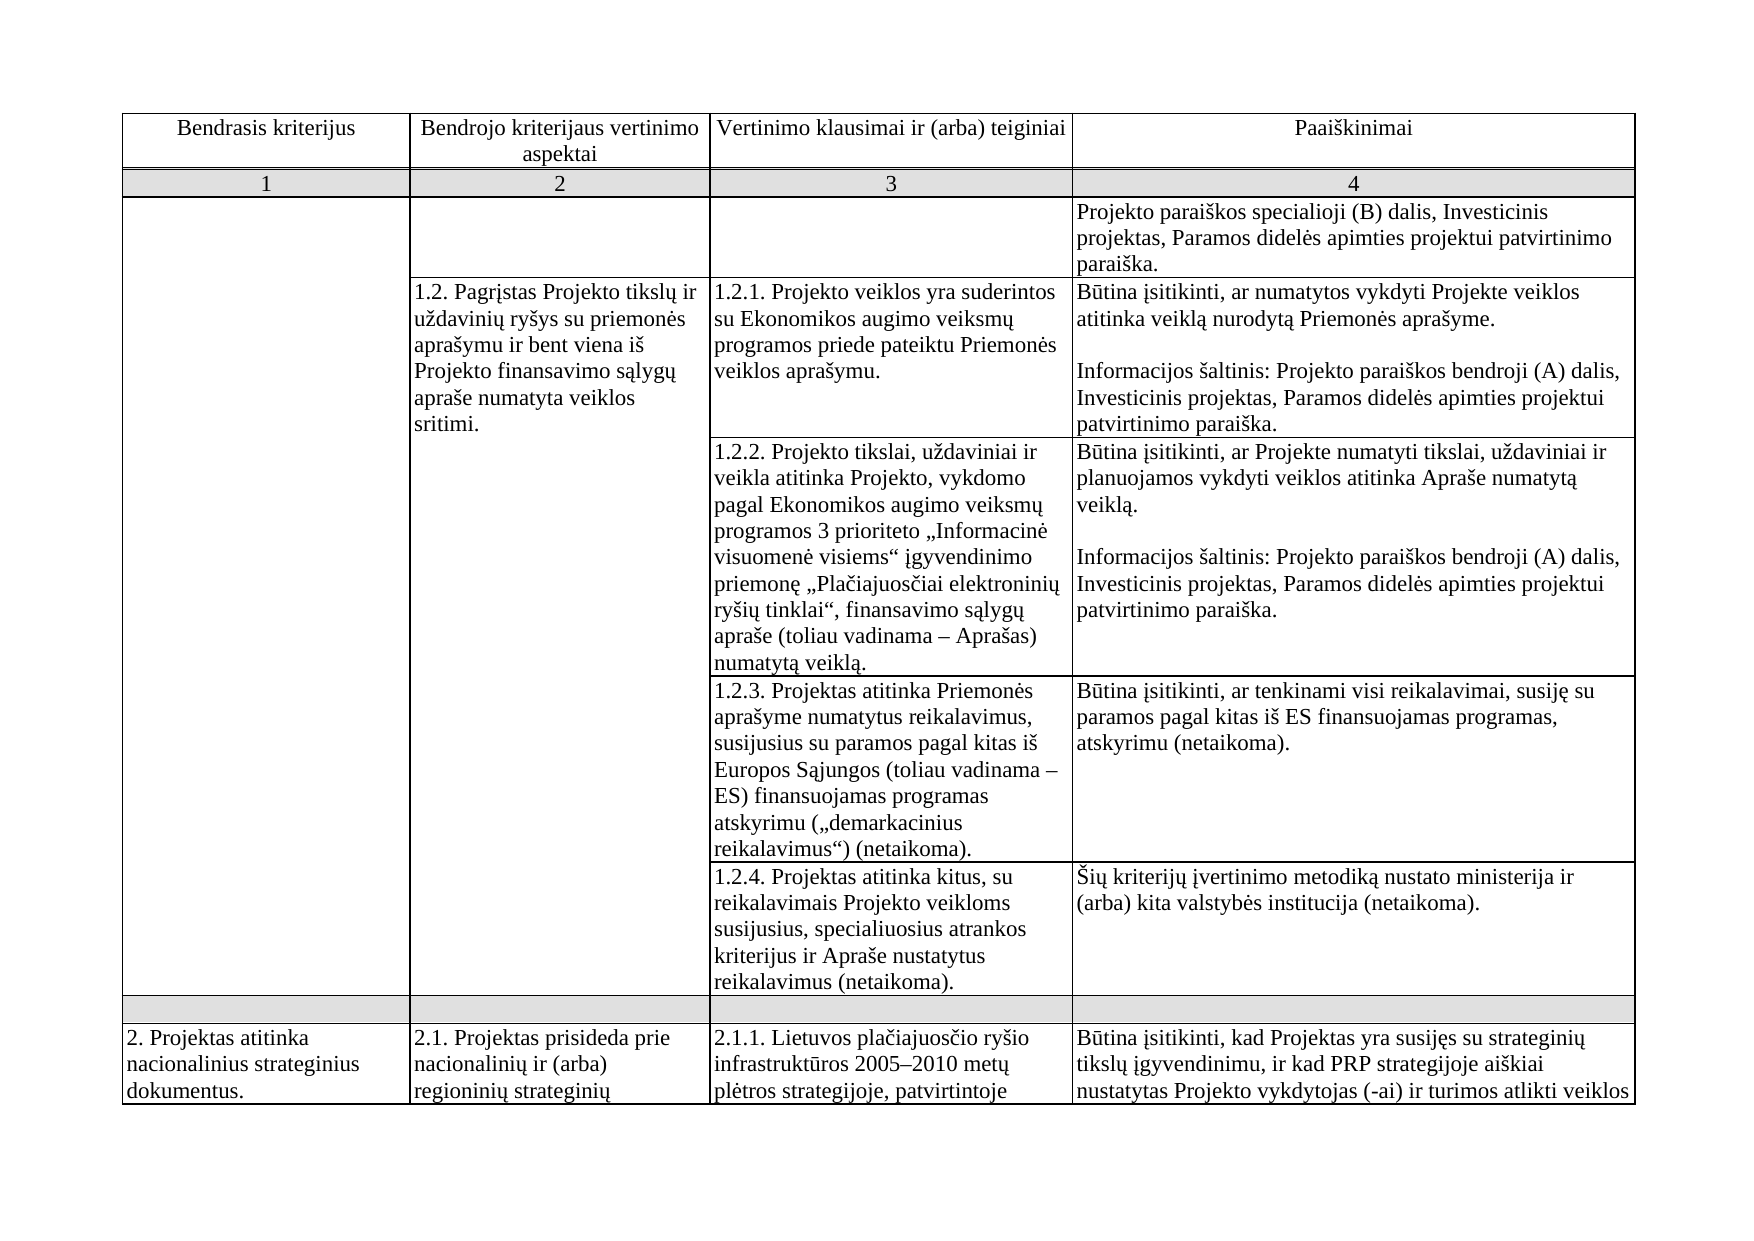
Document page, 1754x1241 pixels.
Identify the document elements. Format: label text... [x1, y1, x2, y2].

table_cell [711, 996, 1072, 1022]
table_cell 2 [411, 170, 709, 196]
table_cell [411, 198, 709, 277]
table_cell 1 [123, 170, 409, 196]
table_cell Šių kriterijų įvertinimo metodiką nustato ministerija ir (arba) kita valstybės institucija (netaikoma). [1073, 863, 1634, 994]
table_cell Būtina įsitikinti, ar Projekte numatyti tikslai, uždaviniai ir planuojamos vykdyti veiklos atitinka Apraše numatytą veiklą. Informacijos šaltinis: Projekto paraiškos bendroji (A) dalis, Investicinis projektas, Paramos didelės apimties projektui patvirtinimo paraiška. [1073, 438, 1634, 675]
table_cell [411, 996, 709, 1022]
table_cell [123, 996, 409, 1022]
table_cell [711, 198, 1072, 277]
table_cell [123, 198, 409, 994]
table_header Bendrasis kriterijus [123, 114, 409, 167]
table_cell 1.2.1. Projekto veiklos yra suderintos su Ekonomikos augimo veiksmų programos priede pateiktu Priemonės veiklos aprašymu. [711, 278, 1072, 436]
table_cell Būtina įsitikinti, ar tenkinami visi reikalavimai, susiję su paramos pagal kitas iš ES finansuojamas programas, atskyrimu (netaikoma). [1073, 677, 1634, 861]
table_header Vertinimo klausimai ir (arba) teiginiai [711, 114, 1072, 167]
table_cell 1.2. Pagrįstas Projekto tikslų ir uždavinių ryšys su priemonės aprašymu ir bent viena iš Projekto finansavimo sąlygų apraše numatyta veiklos sritimi. [411, 278, 709, 994]
table_cell 4 [1073, 170, 1634, 196]
table_header Paaiškinimai [1073, 114, 1634, 167]
table_cell [1073, 996, 1634, 1022]
table_cell 3 [711, 170, 1072, 196]
